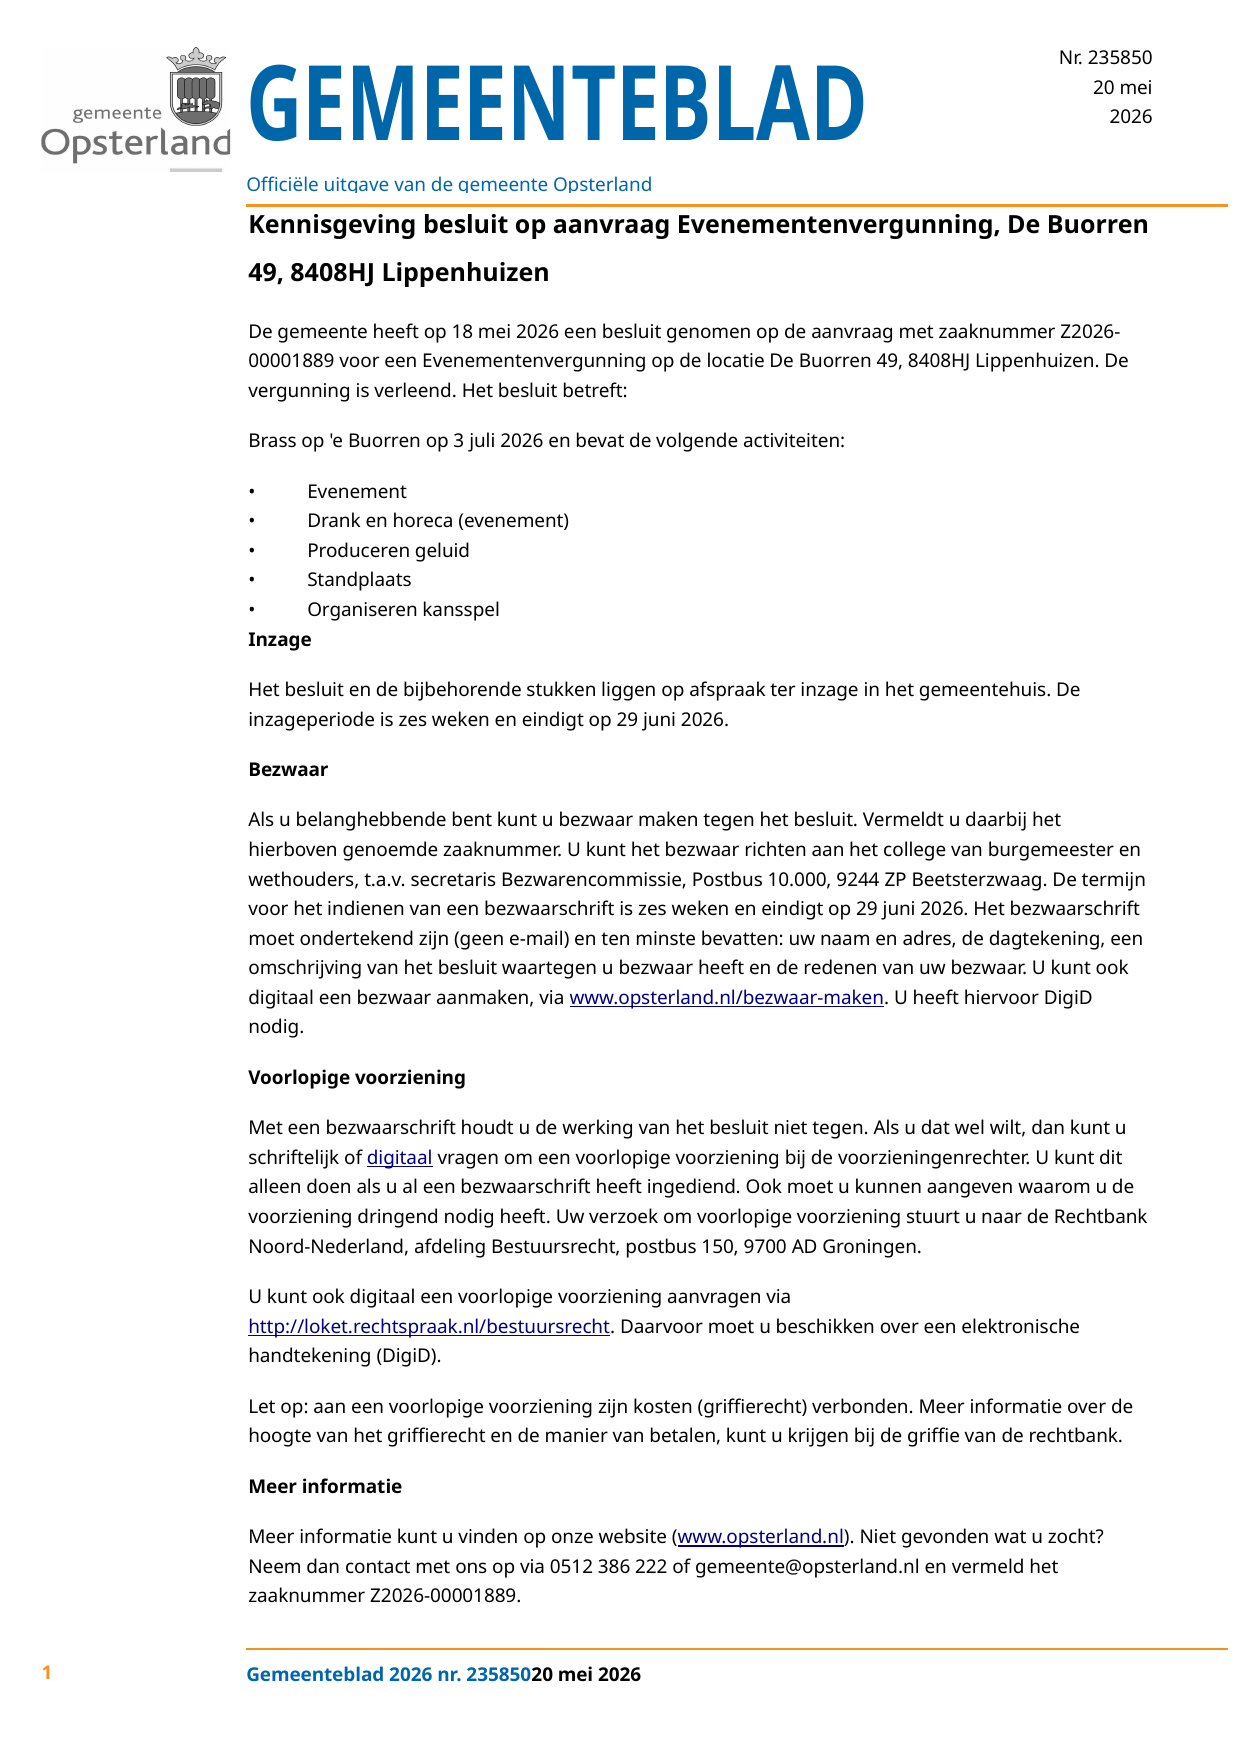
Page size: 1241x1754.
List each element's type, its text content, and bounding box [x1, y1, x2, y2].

list Produceren geluid [248, 537, 1152, 563]
text Bezwaar [248, 756, 1152, 782]
text Inzage [248, 626, 1152, 652]
text Meer informatie kunt u vinden op onze website (www.opsterland.nl). Niet gevonden wat u zocht? Neem dan contact met ons op via 0512 386 222 of gemeente@opsterland.nl en vermeld het zaaknummer Z2026-00001889. [248, 1523, 1152, 1608]
text Meer informatie [248, 1473, 1152, 1499]
picture [41, 47, 231, 172]
text Let op: aan een voorlopige voorziening zijn kosten (griffierecht) verbonden. Meer informatie over de hoogte van het griffierecht en de manier van betalen, kunt u krijgen bij de griffie van de rechtbank. [248, 1393, 1152, 1448]
list Standplaats [248, 567, 1152, 592]
text U kunt ook digitaal een voorlopige voorziening aanvragen via http://loket.rechtspraak.nl/bestuursrecht. Daarvoor moet u beschikken over een elektronische handtekening (DigiD). [248, 1283, 1152, 1368]
text Als u belanghebbende bent kunt u bezwaar maken tegen het besluit. Vermeldt u daarbij het hierboven genoemde zaaknummer. U kunt het bezwaar richten aan het college van burgemeester en wethouders, t.a.v. secretaris Bezwarencommissie, Postbus 10.000, 9244 ZP Beetsterzwaag. De termijn voor het indienen van een bezwaarschrift is zes weken en eindigt op 29 juni 2026. Het bezwaarschrift moet ondertekend zijn (geen e-mail) en ten minste bevatten: uw naam en adres, de dagtekening, een omschrijving van het besluit waartegen u bezwaar heeft en de redenen van uw bezwaar. U kunt ook digitaal een bezwaar aanmaken, via www.opsterland.nl/bezwaar-maken. U heeft hiervoor DigiD nodig. [248, 807, 1152, 1039]
text Het besluit en de bijbehorende stukken liggen op afspraak ter inzage in het gemeentehuis. De inzageperiode is zes weken en eindigt op 29 juni 2026. [248, 676, 1152, 732]
text De gemeente heeft op 18 mei 2026 een besluit genomen op de aanvraag met zaaknummer Z2026-00001889 voor een Evenementenvergunning op de locatie De Buorren 49, 8408HJ Lippenhuizen. De vergunning is verleend. Het besluit betreft: [248, 318, 1152, 403]
text Brass op 'e Buorren op 3 juli 2026 en bevat de volgende activiteiten: [248, 427, 1152, 453]
text Kennisgeving besluit op aanvraag Evenementenvergunning, De Buorren 49, 8408HJ Lippenhuizen [248, 207, 1152, 288]
list Organiseren kansspel [248, 596, 1152, 622]
list Drank en horeca (evenement) [248, 507, 1152, 533]
text Met een bezwaarschrift houdt u de werking van het besluit niet tegen. Als u dat wel wilt, dan kunt u schriftelijk of digitaal vragen om een voorlopige voorziening bij de voorzieningenrechter. U kunt dit alleen doen als u al een bezwaarschrift heeft ingediend. Ook moet u kunnen aangeven waarom u de voorziening dringend nodig heeft. Uw verzoek om voorlopige voorziening stuurt u naar de Rechtbank Noord-Nederland, afdeling Bestuursrecht, postbus 150, 9700 AD Groningen. [248, 1114, 1152, 1259]
text Voorlopige voorziening [248, 1064, 1152, 1090]
list Evenement [248, 478, 1152, 504]
